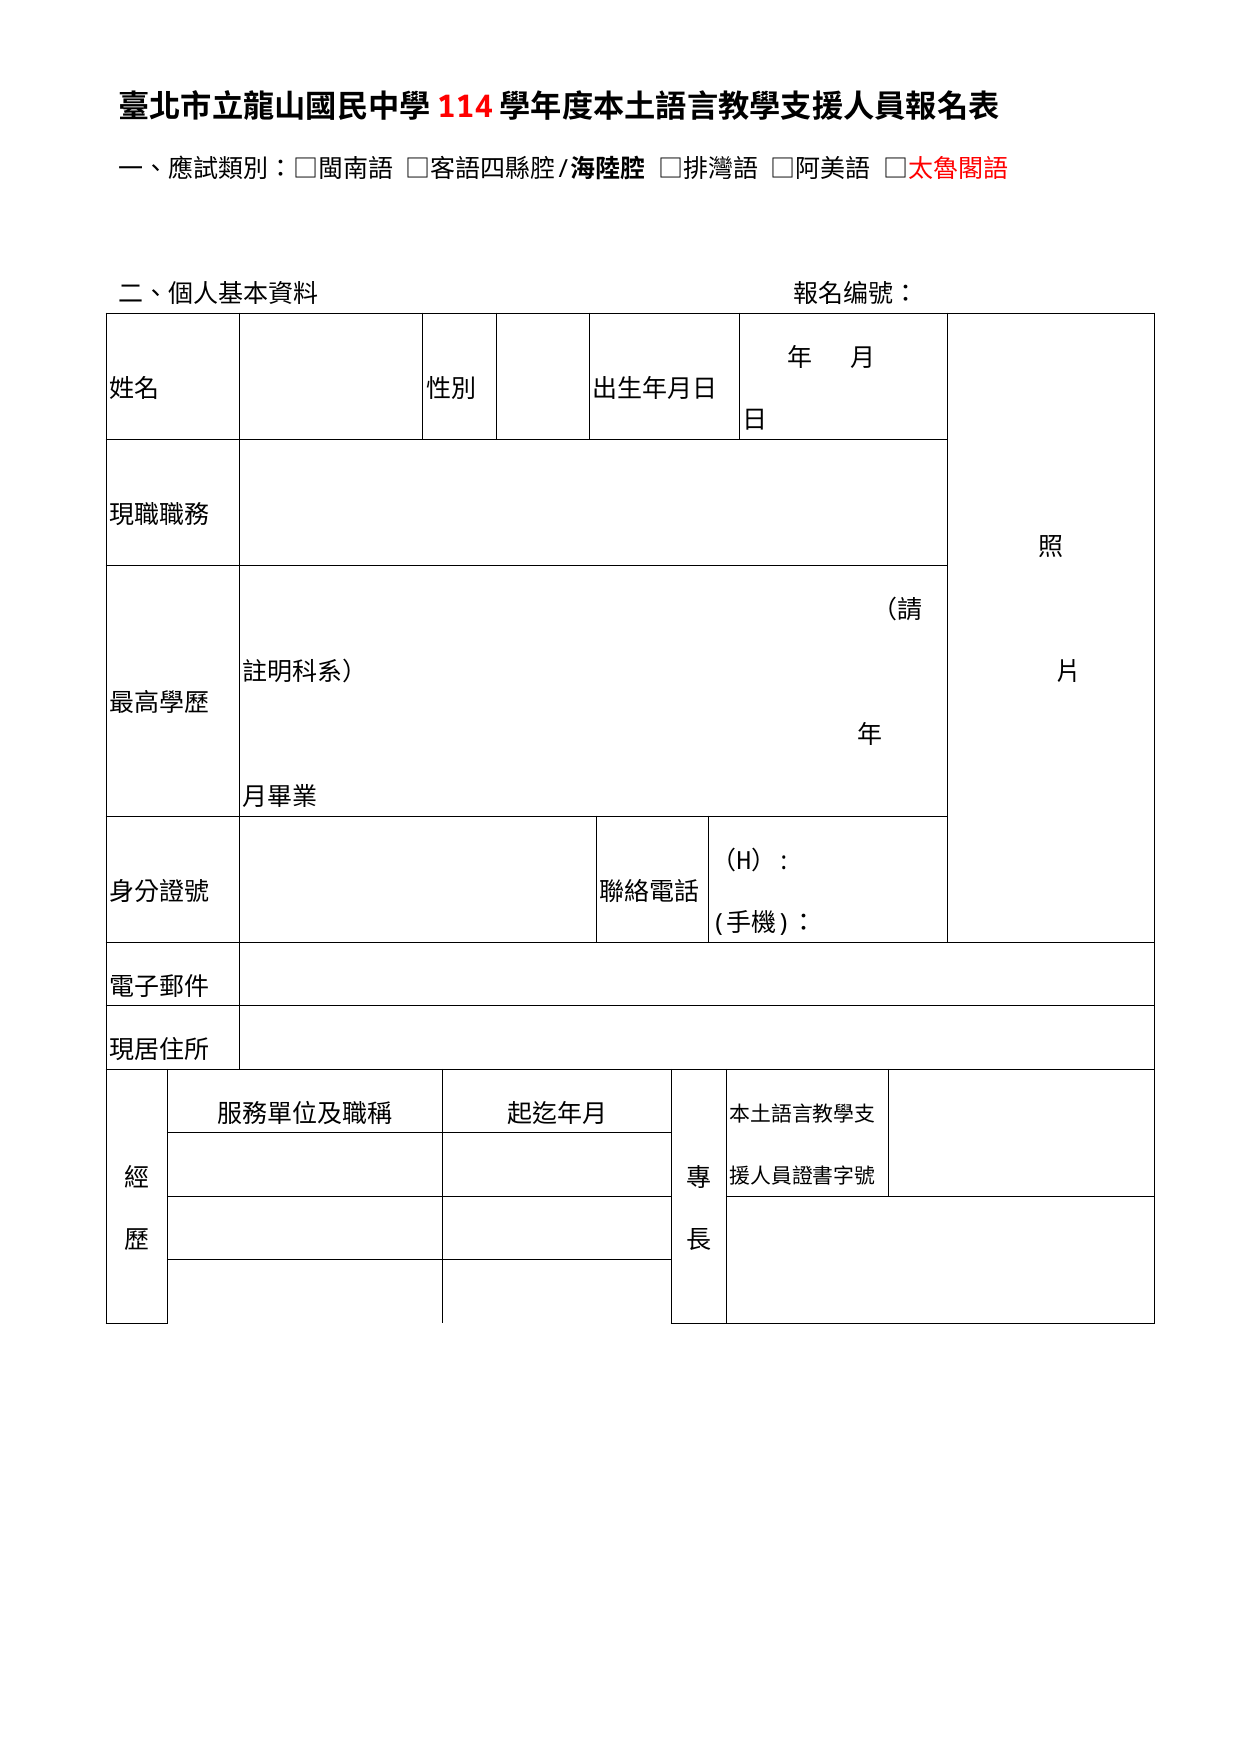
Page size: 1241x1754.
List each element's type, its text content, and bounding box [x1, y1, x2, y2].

table_cell [168, 1197, 442, 1259]
table_cell 專長 [672, 1070, 726, 1323]
text 一、應試類別：□閩南語 □客語四縣腔/海陸腔 □排灣語 □阿美語 □太魯閣語 [118, 125, 1240, 187]
table_header 姓名 [107, 314, 239, 438]
table_header [497, 314, 589, 438]
text 臺北市立龍山國民中學114學年度本土語言教學支援人員報名表 [118, 87, 1152, 125]
table_cell 起迄年月 [443, 1070, 671, 1132]
table_header 年 月 日 [740, 314, 947, 438]
table_cell 本土語言教學支援人員證書字號 [727, 1070, 888, 1196]
table_cell [168, 1133, 442, 1196]
table_cell （請註明科系） 年 月畢業 [240, 566, 947, 816]
table_header [240, 314, 422, 438]
table_cell 現職職務 [107, 440, 239, 564]
table_cell 最高學歷 [107, 566, 239, 816]
table_cell [443, 1197, 671, 1259]
table_cell [240, 943, 1154, 1005]
table_cell （H）: (手機)： [709, 817, 947, 942]
table_cell [168, 1260, 442, 1323]
table_cell [240, 1006, 1154, 1069]
table_cell [240, 817, 596, 942]
table_header 性別 [423, 314, 496, 438]
table_cell 經 歷 [107, 1070, 167, 1323]
table_header 出生年月日 [590, 314, 739, 438]
table_cell [240, 440, 947, 564]
table_cell 聯絡電話 [597, 817, 708, 942]
table_header 照 片 [948, 314, 1154, 942]
table_cell 服務單位及職稱 [168, 1070, 442, 1132]
table_cell [889, 1070, 1154, 1196]
table_cell [443, 1133, 671, 1196]
table_cell [727, 1197, 1154, 1323]
table_cell 現居住所 [107, 1006, 239, 1069]
table_cell 身分證號 [107, 817, 239, 942]
table_cell [443, 1260, 671, 1323]
table_cell 電子郵件 [107, 943, 239, 1005]
text 二、個人基本資料 報名编號： [118, 250, 1240, 312]
